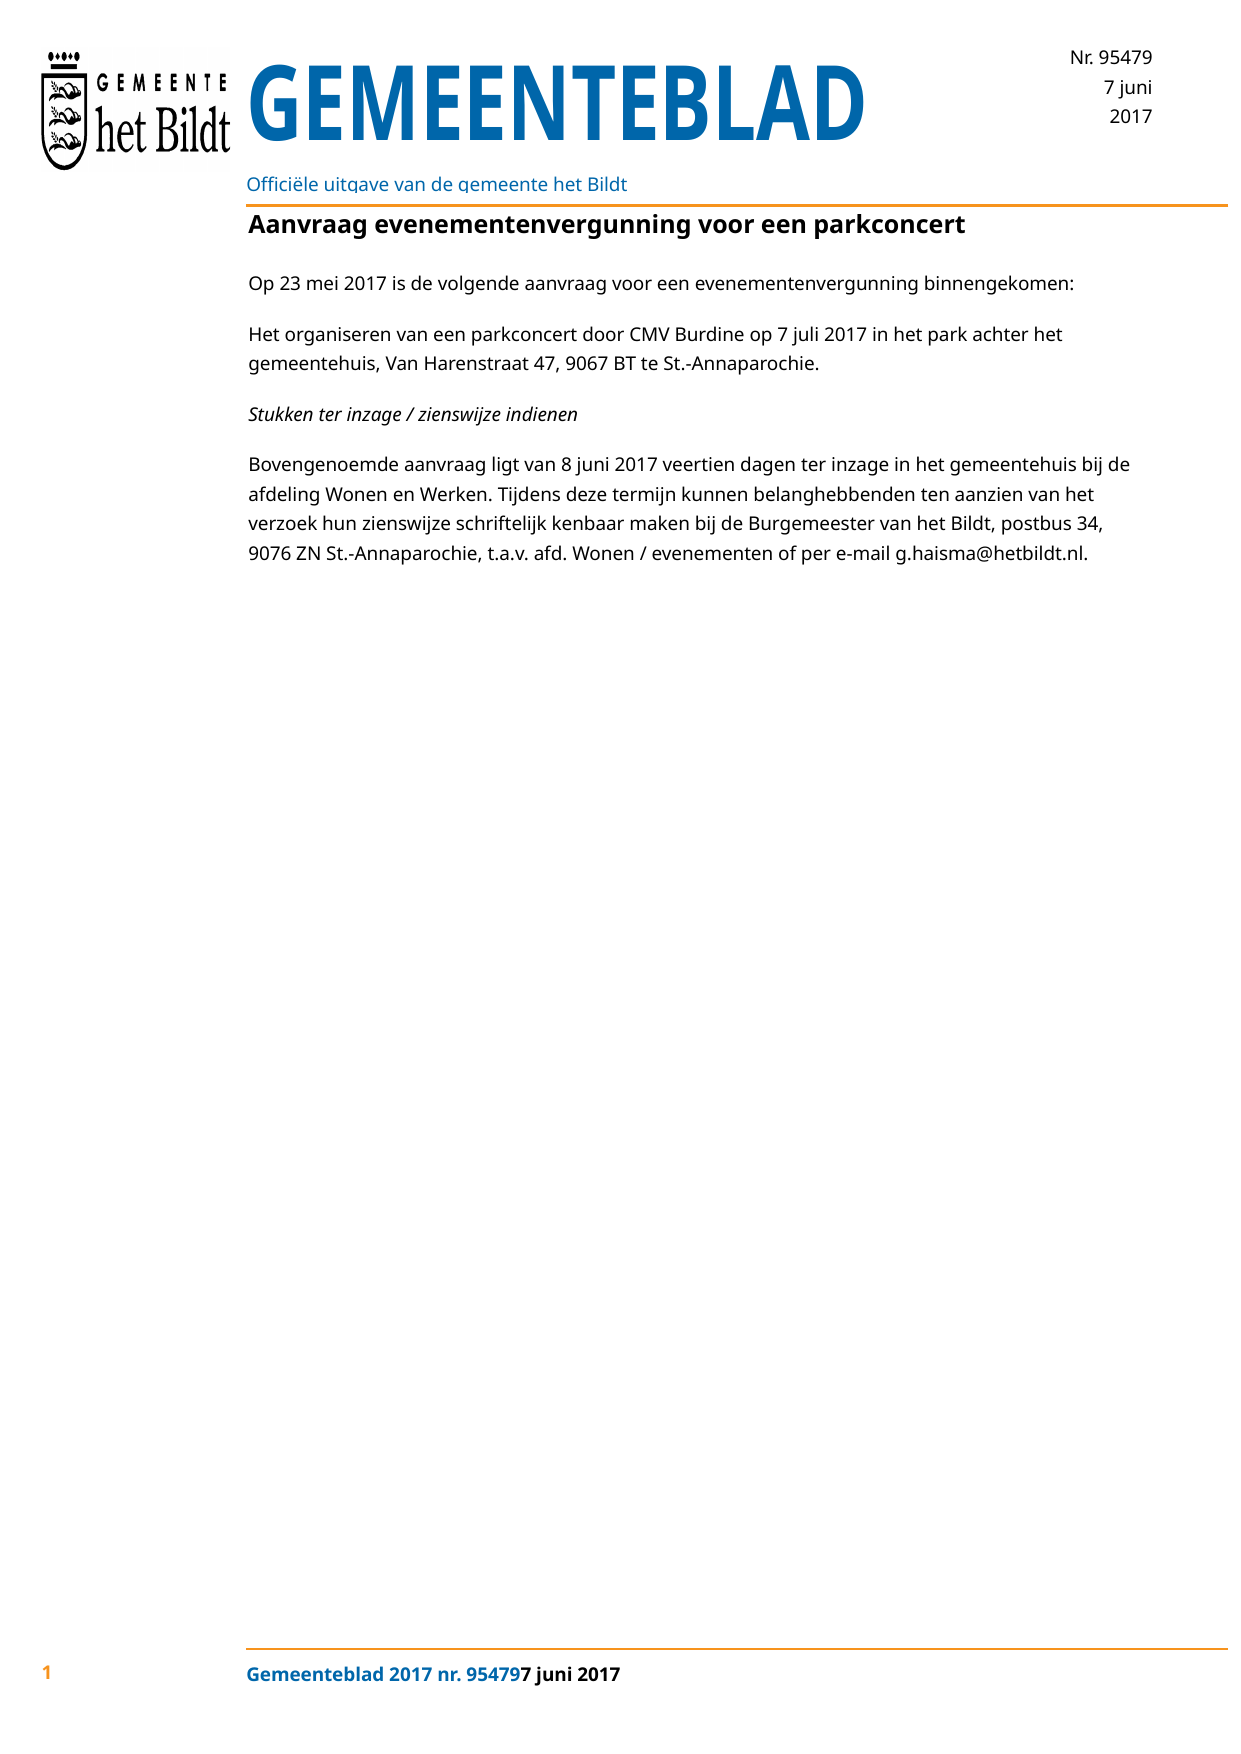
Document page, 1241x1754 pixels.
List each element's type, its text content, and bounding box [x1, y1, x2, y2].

text Bovengenoemde aanvraag ligt van 8 juni 2017 veertien dagen ter inzage in het gemeentehuis bij de afdeling Wonen en Werken. Tijdens deze termijn kunnen belanghebbenden ten aanzien van het verzoek hun zienswijze schriftelijk kenbaar maken bij de Burgemeester van het Bildt, postbus 34, 9076 ZN St.-Annaparochie, t.a.v. afd. Wonen / evenementen of per e-mail g.haisma@hetbildt.nl. [248, 451, 1152, 566]
picture [41, 47, 231, 172]
text Op 23 mei 2017 is de volgende aanvraag voor een evenementenvergunning binnengekomen: [248, 270, 1152, 296]
text Stukken ter inzage / zienswijze indienen [248, 401, 1152, 426]
text Aanvraag evenementenvergunning voor een parkconcert [248, 207, 1152, 241]
text Het organiseren van een parkconcert door CMV Burdine op 7 juli 2017 in het park achter het gemeentehuis, Van Harenstraat 47, 9067 BT te St.-Annaparochie. [248, 321, 1152, 376]
